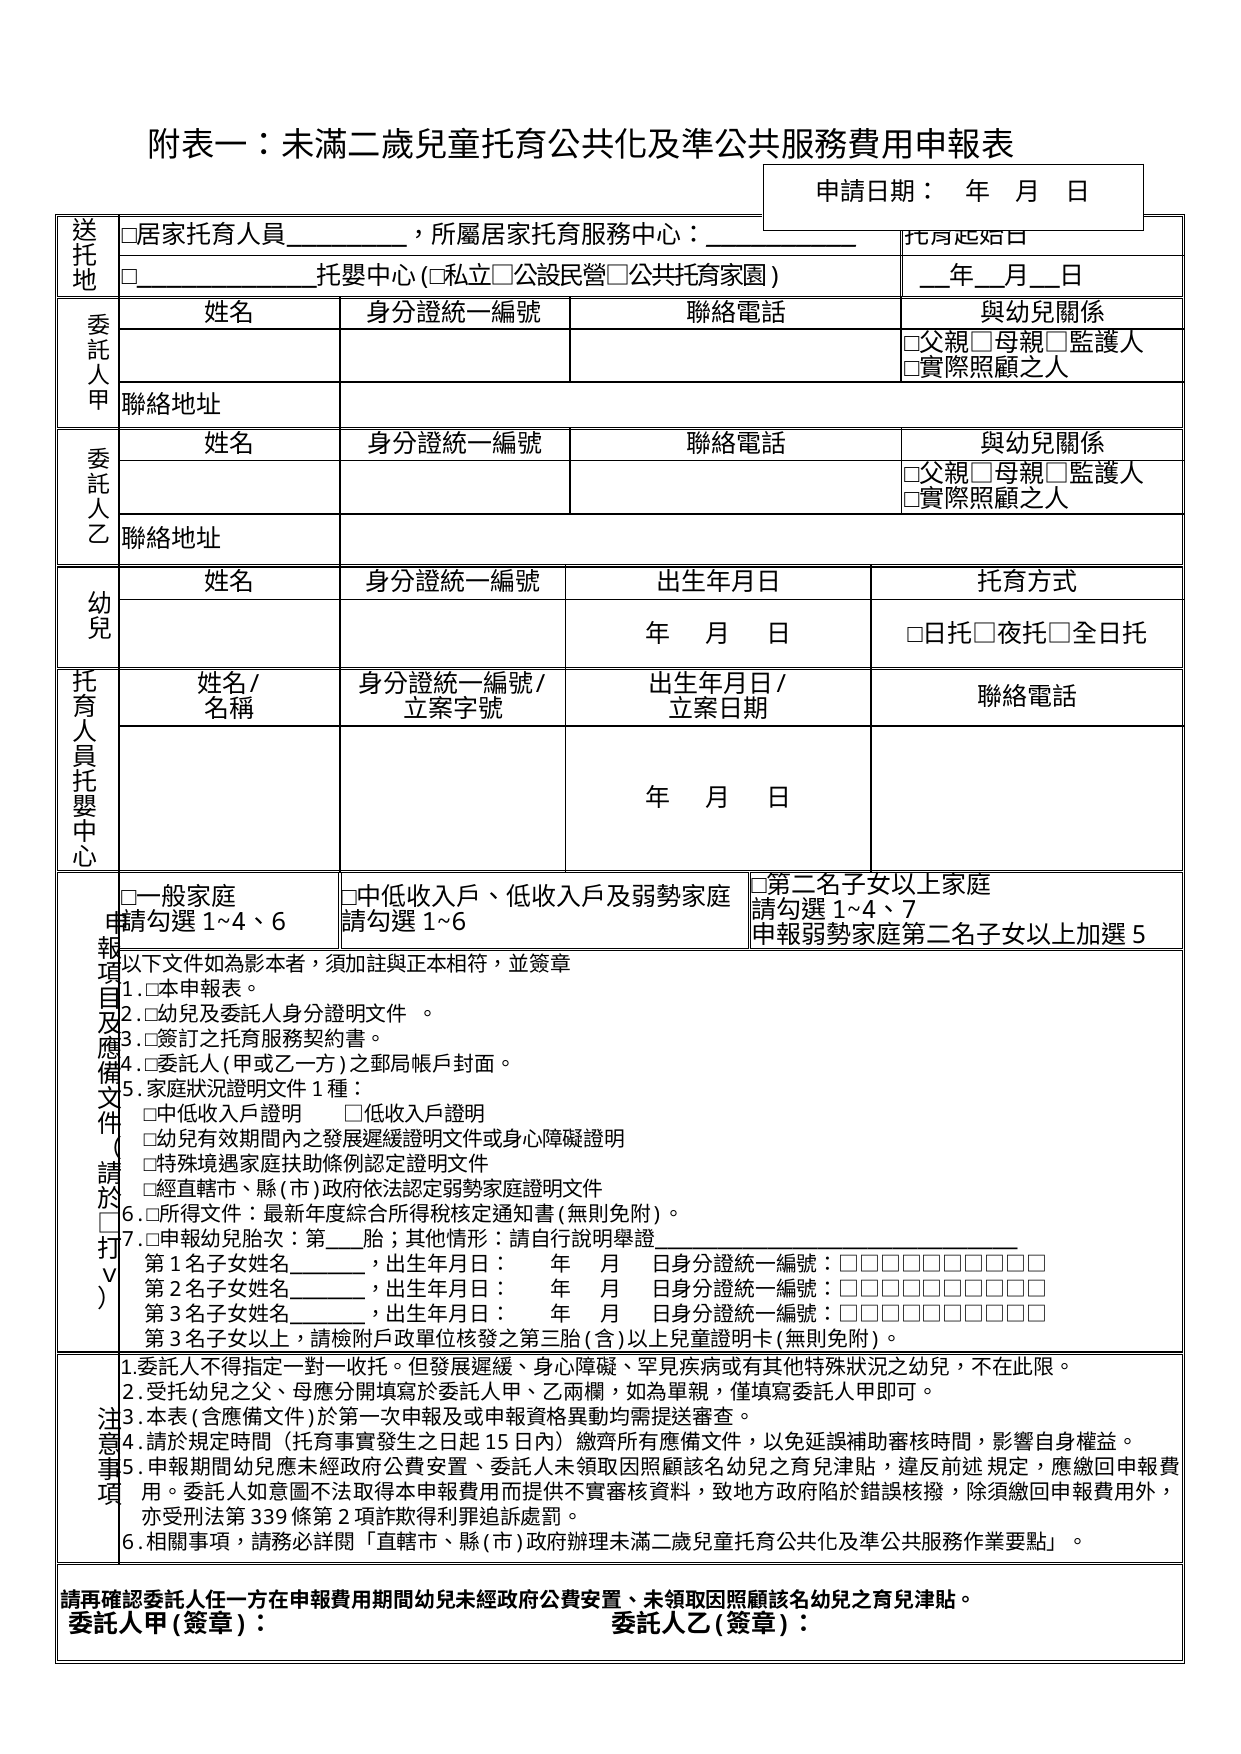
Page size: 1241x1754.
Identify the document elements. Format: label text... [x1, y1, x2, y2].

table_cell [341, 727, 565, 870]
table_cell [120, 461, 339, 513]
text 申請日期： 年 月 日 [815, 171, 1128, 207]
table_cell □日托□夜托□全日托 [872, 600, 1182, 667]
table_cell [571, 461, 901, 513]
table_cell 聯絡地址 [120, 383, 339, 427]
table_cell □父親□母親□監護人 □實際照顧之人 [902, 461, 1182, 513]
table_cell 注意事項 [58, 1355, 118, 1562]
table_cell 聯絡電話 [571, 430, 901, 460]
table_cell 以下文件如為影本者，須加註與正本相符，並簽章 1.□本申報表。 2.□幼兒及委託人身分證明文件 。 3.□簽訂之托育服務契約書。 4.□委託人(甲或乙一方)之郵局帳戶封面。 5.家庭狀況證明文件1種： □中低收入戶證明 □低收入戶證明 □幼兒有效期間內之發展遲緩證明文件或身心障礙證明 □特殊境遇家庭扶助條例認定證明文件 □經直轄市、縣(市)政府依法認定弱勢家庭證明文件 6.□所得文件：最新年度綜合所得稅核定通知書(無則免附)。 7.□申報幼兒胎次：第___胎；其他情形：請自行說明舉證_____________________________ 第1名子女姓名______，出生年月日： 年 月 日身分證統一編號：□□□□□□□□□□ 第2名子女姓名______，出生年月日： 年 月 日身分證統一編號：□□□□□□□□□□ 第3名子女姓名______，出生年月日： 年 月 日身分證統一編號：□□□□□□□□□□ 第3名子女以上，請檢附戶政單位核發之第三胎(含)以上兒童證明卡(無則免附)。 [120, 951, 1182, 1351]
table_cell 身分證統一編號/ 立案字號 [341, 670, 565, 725]
table_cell 申報項目及應備文件（請於□打ｖ） [58, 873, 118, 1351]
table_cell 聯絡電話 [571, 299, 900, 328]
table_cell [120, 600, 339, 667]
table_cell [120, 727, 339, 870]
table_cell □中低收入戶、低收入戶及弱勢家庭 請勾選1~6 [342, 873, 748, 948]
table_cell □父親□母親□監護人 □實際照顧之人 [902, 330, 1182, 381]
table_cell 姓名 [120, 430, 339, 460]
table_cell [571, 330, 900, 381]
table_cell 出生年月日 [566, 568, 870, 599]
table_cell 身分證統一編號 [341, 430, 569, 460]
table_cell 身分證統一編號 [341, 568, 565, 599]
table_cell 與幼兒關係 [902, 299, 1182, 328]
table_cell [341, 461, 569, 513]
table_cell __年__月__日 [903, 256, 1182, 296]
table_cell 姓名 [120, 299, 339, 328]
table_cell [872, 727, 1182, 870]
table_cell 年 月 日 [566, 600, 870, 667]
table_cell [120, 330, 339, 381]
table_cell 請再確認委託人任一方在申報費用期間幼兒未經政府公費安置、未領取因照顧該名幼兒之育兒津貼。 委託人甲(簽章)： 委託人乙(簽章)： [58, 1565, 1182, 1660]
table_cell 身分證統一編號 [341, 299, 569, 328]
table_cell 委託人甲 [58, 299, 118, 427]
table_cell □一般家庭 請勾選1~4、6 [120, 873, 338, 948]
table_cell 聯絡地址 [120, 515, 339, 564]
table_cell □第二名子女以上家庭 請勾選1~4、7 申報弱勢家庭第二名子女以上加選5 [751, 873, 1182, 948]
text 附表一：未滿二歲兒童托育公共化及準公共服務費用申報表 [148, 118, 1143, 231]
table_header 送托地 [58, 217, 118, 296]
table_cell [341, 600, 565, 667]
table_cell 幼兒 [58, 568, 118, 667]
table_cell 委託人乙 [58, 430, 118, 564]
table_cell 托育方式 [872, 568, 1182, 599]
table_cell 年 月 日 [566, 727, 870, 870]
table_cell [341, 330, 569, 381]
table_cell 聯絡電話 [872, 670, 1182, 725]
table_cell 與幼兒關係 [902, 430, 1182, 460]
table_cell 1.委託人不得指定一對一收托。但發展遲緩、身心障礙、罕見疾病或有其他特殊狀況之幼兒，不在此限。 2.受托幼兒之父、母應分開填寫於委託人甲、乙兩欄，如為單親，僅填寫委託人甲即可。 3.本表(含應備文件)於第一次申報及或申報資格異動均需提送審查。 4.請於規定時間（托育事實發生之日起15日內）繳齊所有應備文件，以免延誤補助審核時間，影響自身權益。 5.申報期間幼兒應未經政府公費安置、委託人未領取因照顧該名幼兒之育兒津貼，違反前述規定，應繳回申報費用。委託人如意圖不法取得本申報費用而提供不實審核資料，致地方政府陷於錯誤核撥，除須繳回申報費用外，亦受刑法第339條第2項詐欺得利罪追訴處罰。 6.相關事項，請務必詳閱「直轄市、縣(市)政府辦理未滿二歲兒童托育公共化及準公共服務作業要點」。 [120, 1355, 1182, 1562]
table_cell 托育人員 托嬰中心 [58, 670, 118, 870]
table_cell □____________托嬰中心(□私立□公設民營□公共托育家園) [120, 256, 900, 296]
table_cell 姓名/ 名稱 [120, 670, 339, 725]
table_cell [341, 383, 1182, 427]
table_cell [341, 515, 1182, 564]
table_header □居家托育人員________，所屬居家托育服務中心：__________ [120, 217, 900, 255]
table_header 托育起始日 [903, 217, 1182, 255]
table_cell 出生年月日/ 立案日期 [566, 670, 870, 725]
table_cell 姓名 [120, 568, 339, 599]
